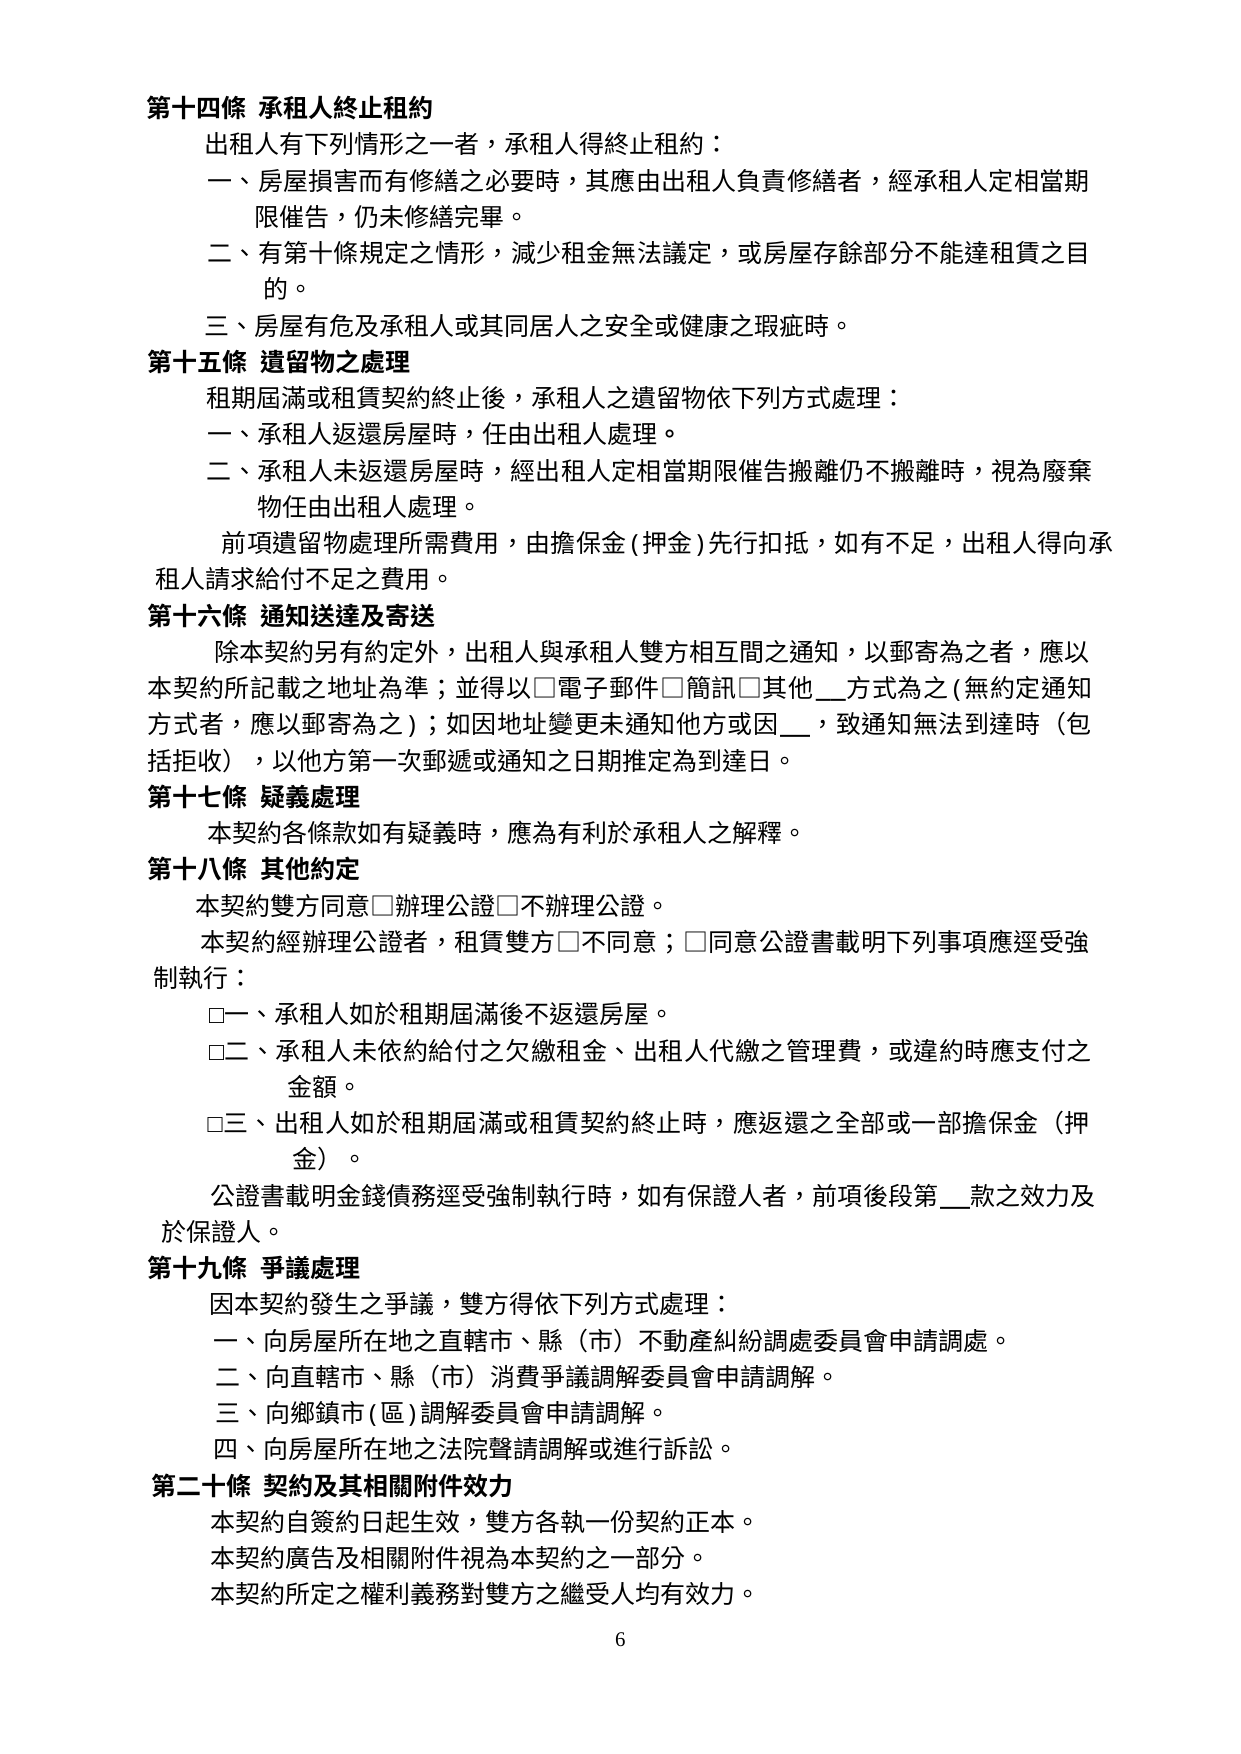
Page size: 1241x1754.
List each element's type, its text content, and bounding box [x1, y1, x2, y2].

text 本契約雙方同意□辦理公證□不辦理公證。 [150, 886, 1092, 922]
text 第十九條 爭議處理 [148, 1249, 1092, 1285]
text □一、承租人如於租期屆滿後不返還房屋。 [209, 995, 1092, 1031]
text 前項遺留物處理所需費用，由擔保金(押金)先行扣抵，如有不足，出租人得向承租人請求給付不足之費用。 [155, 524, 1113, 596]
text 本契約各條款如有疑義時，應為有利於承租人之解釋。 [148, 814, 1092, 850]
text 三、房屋有危及承租人或其同居人之安全或健康之瑕疵時。 [177, 306, 1092, 342]
text □三、出租人如於租期屆滿或租賃契約終止時，應返還之全部或一部擔保金（押金）。 [207, 1104, 1092, 1176]
text 第十八條 其他約定 [148, 850, 1092, 886]
text 公證書載明金錢債務逕受強制執行時，如有保證人者，前項後段第__款之效力及於保證人。 [161, 1176, 1096, 1249]
text 一、向房屋所在地之直轄市、縣（市）不動產糾紛調處委員會申請調處。 [213, 1321, 1092, 1357]
text 租期屆滿或租賃契約終止後，承租人之遺留物依下列方式處理： [155, 379, 1113, 415]
text 二、承租人未返還房屋時，經出租人定相當期限催告搬離仍不搬離時，視為廢棄物任由出租人處理。 [207, 451, 1092, 524]
text 第十四條 承租人終止租約 [146, 89, 1092, 125]
text 本契約經辦理公證者，租賃雙方□不同意；□同意公證書載明下列事項應逕受強制執行： [153, 922, 1092, 995]
text 第二十條 契約及其相關附件效力 [151, 1466, 1092, 1502]
text 一、房屋損害而有修繕之必要時，其應由出租人負責修繕者，經承租人定相當期限催告，仍未修繕完畢。 [207, 161, 1092, 234]
text 本契約自簽約日起生效，雙方各執一份契約正本。 [150, 1502, 1092, 1539]
text 二、有第十條規定之情形，減少租金無法議定，或房屋存餘部分不能達租賃之目的。 [207, 234, 1092, 306]
text 一、承租人返還房屋時，任由出租人處理。 [207, 415, 1092, 451]
text □二、承租人未依約給付之欠繳租金、出租人代繳之管理費，或違約時應支付之金額。 [209, 1031, 1092, 1104]
text 第十七條 疑義處理 [148, 777, 1092, 814]
text 第十六條 通知送達及寄送 [148, 596, 1092, 632]
text 四、向房屋所在地之法院聲請調解或進行訴訟。 [155, 1430, 1092, 1466]
text 三、向鄉鎮市(區)調解委員會申請調解。 [155, 1394, 1092, 1430]
text 因本契約發生之爭議，雙方得依下列方式處理： [155, 1285, 1092, 1321]
text 除本契約另有約定外，出租人與承租人雙方相互間之通知，以郵寄為之者，應以本契約所記載之地址為準；並得以□電子郵件□簡訊□其他__方式為之(無約定通知方式者，應以郵寄為之)；如因地址變更未通知他方或因__，致通知無法到達時（包括拒收），以他方第一次郵遞或通知之日期推定為到達日。 [148, 632, 1092, 777]
text 出租人有下列情形之一者，承租人得終止租約： [177, 125, 1092, 161]
text 二、向直轄市、縣（市）消費爭議調解委員會申請調解。 [215, 1357, 1092, 1394]
text 第十五條 遺留物之處理 [148, 342, 1092, 379]
text 本契約廣告及相關附件視為本契約之一部分。 [150, 1539, 1092, 1575]
text 本契約所定之權利義務對雙方之繼受人均有效力。 [150, 1575, 1092, 1611]
